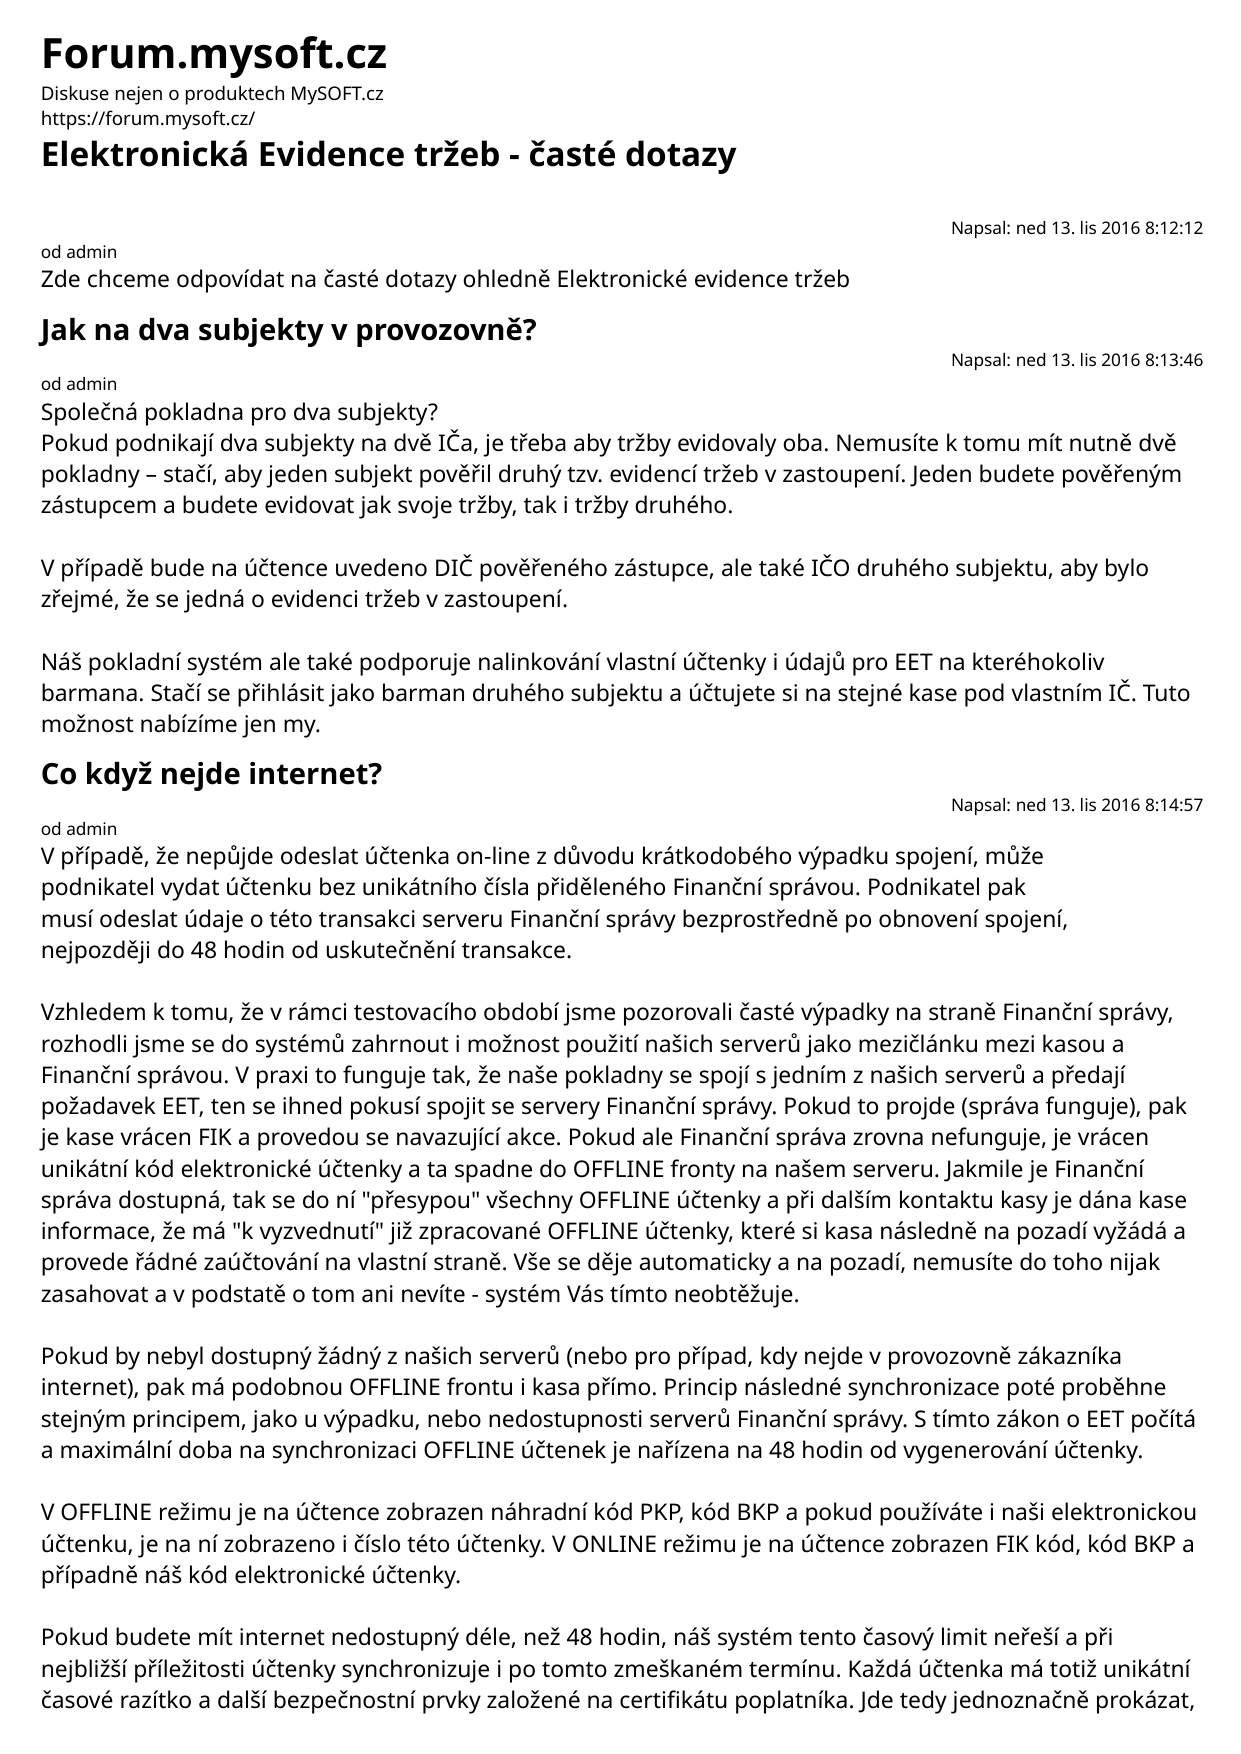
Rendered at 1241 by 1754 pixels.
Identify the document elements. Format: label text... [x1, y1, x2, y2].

subtitle Co když nejde internet? [41, 753, 1203, 793]
text Napsal: ned 13. lis 2016 8:13:46 [41, 348, 1203, 372]
subtitle Jak na dva subjekty v provozovně? [41, 309, 1203, 348]
text Společná pokladna pro dva subjekty? Pokud podnikají dva subjekty na dvě IČa, je třeba aby tržby evidovaly oba. Nemusíte k tomu mít nutně dvě pokladny – stačí, aby jeden subjekt pověřil druhý tzv. evidencí tržeb v zastoupení. Jeden budete pověřeným zástupcem a budete evidovat jak svoje tržby, tak i tržby druhého. V případě bude na účtence uvedeno DIČ pověřeného zástupce, ale také IČO druhého subjektu, aby bylo zřejmé, že se jedná o evidenci tržeb v zastoupení. Náš pokladní systém ale také podporuje nalinkování vlastní účtenky i údajů pro EET na kteréhokoliv barmana. Stačí se přihlásit jako barman druhého subjektu a účtujete si na stejné kase pod vlastním IČ. Tuto možnost nabízíme jen my. [41, 395, 1203, 739]
text Napsal: ned 13. lis 2016 8:14:57 [41, 793, 1203, 817]
text Zde chceme odpovídat na časté dotazy ohledně Elektronické evidence tržeb [41, 263, 1203, 294]
text Diskuse nejen o produktech MySOFT.cz https://forum.mysoft.cz/ [41, 80, 1203, 131]
subtitle Elektronická Evidence tržeb - časté dotazy [41, 131, 1203, 177]
text od admin [41, 817, 1203, 840]
text od admin [41, 372, 1203, 395]
subtitle Forum.mysoft.cz [41, 23, 1203, 80]
text V případě, že nepůjde odeslat účtenka on-line z důvodu krátkodobého výpadku spojení, může podnikatel vydat účtenku bez unikátního čísla přiděleného Finanční správou. Podnikatel pak musí odeslat údaje o této transakci serveru Finanční správy bezprostředně po obnovení spojení, nejpozději do 48 hodin od uskutečnění transakce. Vzhledem k tomu, že v rámci testovacího období jsme pozorovali časté výpadky na straně Finanční správy, rozhodli jsme se do systémů zahrnout i možnost použití našich serverů jako mezičlánku mezi kasou a Finanční správou. V praxi to funguje tak, že naše pokladny se spojí s jedním z našich serverů a předají požadavek EET, ten se ihned pokusí spojit se servery Finanční správy. Pokud to projde (správa funguje), pak je kase vrácen FIK a provedou se navazující akce. Pokud ale Finanční správa zrovna nefunguje, je vrácen unikátní kód elektronické účtenky a ta spadne do OFFLINE fronty na našem serveru. Jakmile je Finanční správa dostupná, tak se do ní "přesypou" všechny OFFLINE účtenky a při dalším kontaktu kasy je dána kase informace, že má "k vyzvednutí" již zpracované OFFLINE účtenky, které si kasa následně na pozadí vyžádá a provede řádné zaúčtování na vlastní straně. Vše se děje automaticky a na pozadí, nemusíte do toho nijak zasahovat a v podstatě o tom ani nevíte - systém Vás tímto neobtěžuje. Pokud by nebyl dostupný žádný z našich serverů (nebo pro případ, kdy nejde v provozovně zákazníka internet), pak má podobnou OFFLINE frontu i kasa přímo. Princip následné synchronizace poté proběhne stejným principem, jako u výpadku, nebo nedostupnosti serverů Finanční správy. S tímto zákon o EET počítá a maximální doba na synchronizaci OFFLINE účtenek je nařízena na 48 hodin od vygenerování účtenky. V OFFLINE režimu je na účtence zobrazen náhradní kód PKP, kód BKP a pokud používáte i naši elektronickou účtenku, je na ní zobrazeno i číslo této účtenky. V ONLINE režimu je na účtence zobrazen FIK kód, kód BKP a případně náš kód elektronické účtenky. Pokud budete mít internet nedostupný déle, než 48 hodin, náš systém tento časový limit neřeší a při nejbližší příležitosti účtenky synchronizuje i po tomto zmeškaném termínu. Každá účtenka má totiž unikátní časové razítko a další bezpečnostní prvky založené na certifikátu poplatníka. Jde tedy jednoznačně prokázat, [41, 840, 1203, 1715]
text od admin [41, 240, 1203, 263]
text Napsal: ned 13. lis 2016 8:12:12 [41, 216, 1203, 240]
